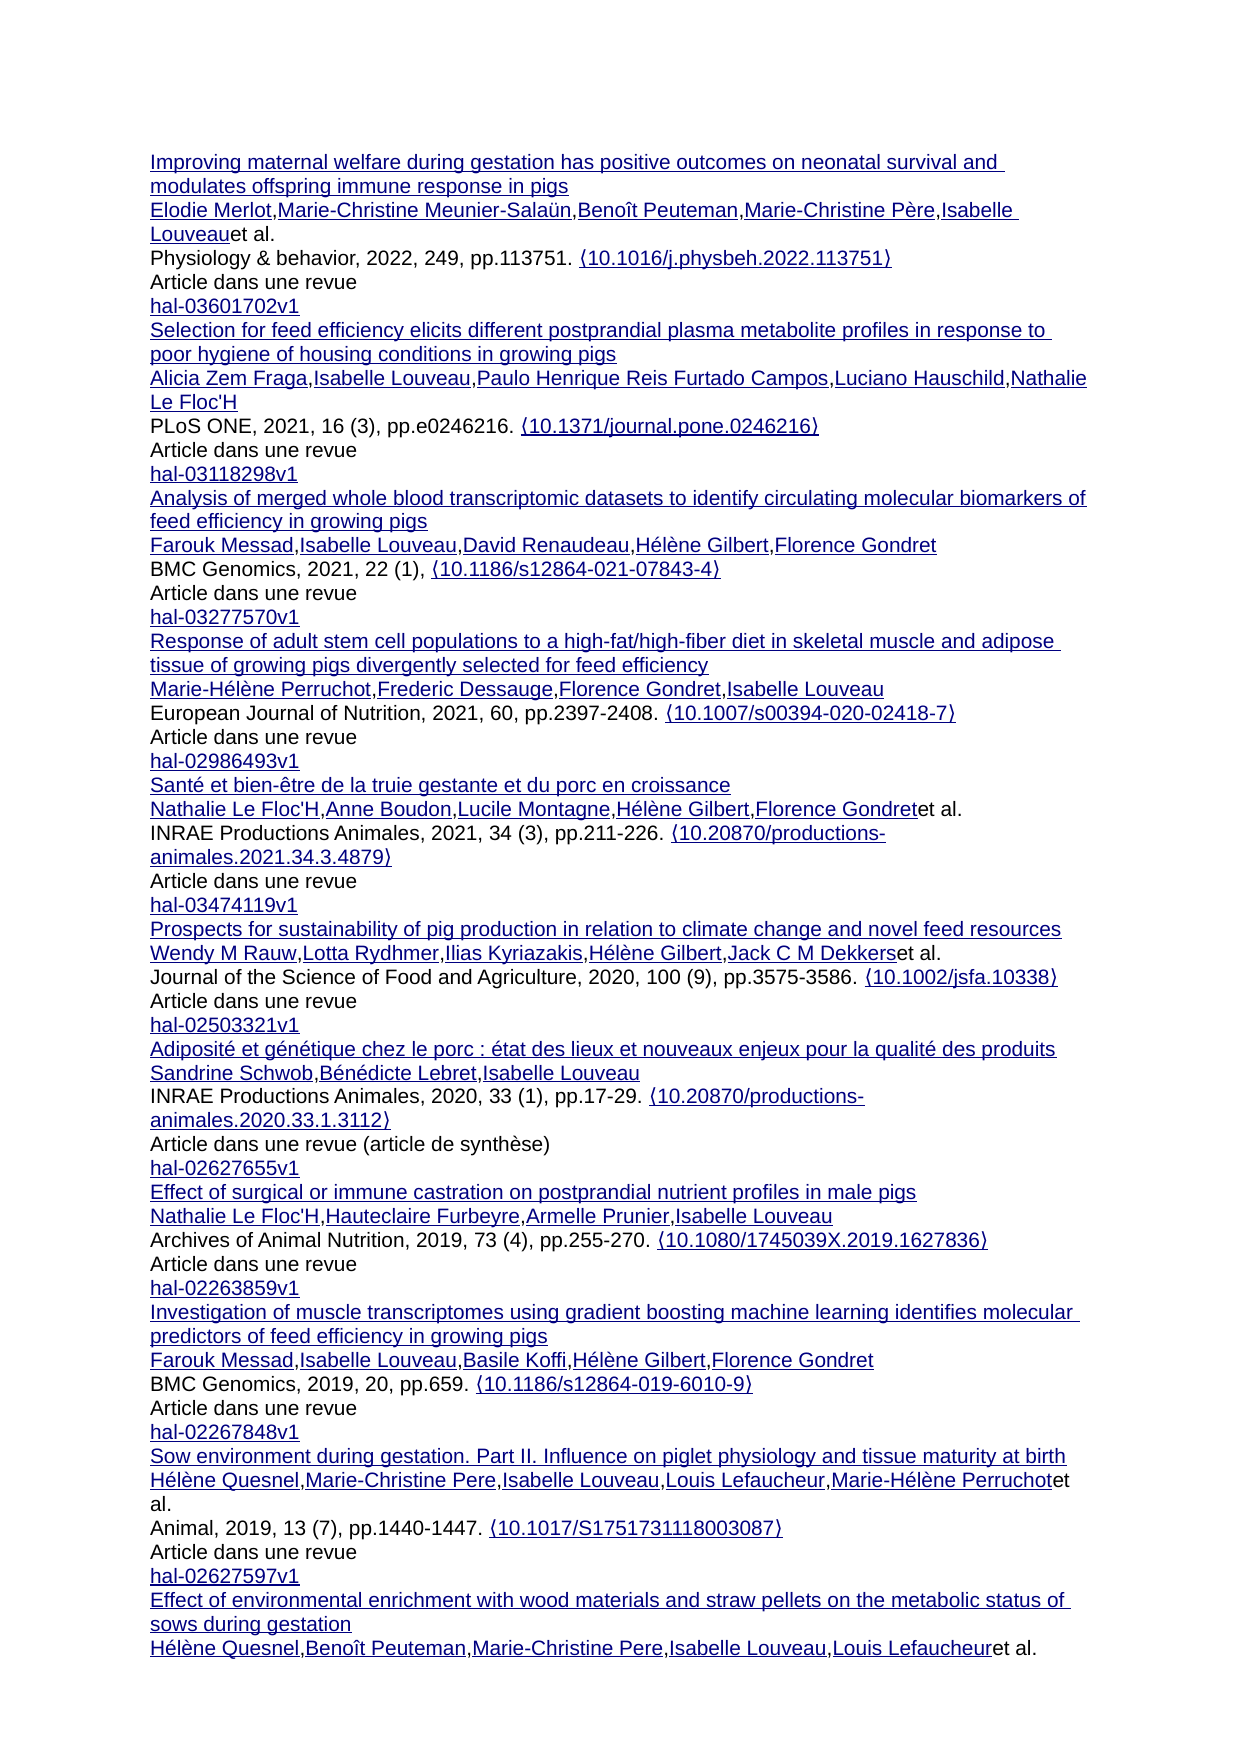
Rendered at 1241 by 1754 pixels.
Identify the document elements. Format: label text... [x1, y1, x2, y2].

table_cell Investigation of muscle transcriptomes using gradient boosting machine learning identifies molecular predictors of feed efficiency in growing pigs Farouk Messad,Isabelle Louveau,Basile Koffi,Hélène Gilbert,Florence Gondret BMC Genomics, 2019, 20, pp.659. ⟨10.1186/s12864-019-6010-9⟩ Article dans une revue hal-02267848v1 [150, 1300, 1090, 1444]
table_cell Response of adult stem cell populations to a high-fat/high-fiber diet in skeletal muscle and adipose tissue of growing pigs divergently selected for feed efficiency Marie-Hélène Perruchot,Frederic Dessauge,Florence Gondret,Isabelle Louveau European Journal of Nutrition, 2021, 60, pp.2397-2408. ⟨10.1007/s00394-020-02418-7⟩ Article dans une revue hal-02986493v1 [150, 629, 1090, 773]
table_cell Prospects for sustainability of pig production in relation to climate change and novel feed resources Wendy M Rauw,Lotta Rydhmer,Ilias Kyriazakis,Hélène Gilbert,Jack C M Dekkerset al. Journal of the Science of Food and Agriculture, 2020, 100 (9), pp.3575-3586. ⟨10.1002/jsfa.10338⟩ Article dans une revue hal-02503321v1 [150, 917, 1090, 1036]
table_cell Sow environment during gestation. Part II. Influence on piglet physiology and tissue maturity at birth Hélène Quesnel,Marie-Christine Pere,Isabelle Louveau,Louis Lefaucheur,Marie-Hélène Perruchotet al. Animal, 2019, 13 (7), pp.1440-1447. ⟨10.1017/S1751731118003087⟩ Article dans une revue hal-02627597v1 [150, 1444, 1090, 1587]
table_cell Selection for feed efficiency elicits different postprandial plasma metabolite profiles in response to poor hygiene of housing conditions in growing pigs Alicia Zem Fraga,Isabelle Louveau,Paulo Henrique Reis Furtado Campos,Luciano Hauschild,Nathalie Le Floc'H PLoS ONE, 2021, 16 (3), pp.e0246216. ⟨10.1371/journal.pone.0246216⟩ Article dans une revue hal-03118298v1 [150, 318, 1090, 485]
table_cell Adiposité et génétique chez le porc : état des lieux et nouveaux enjeux pour la qualité des produits Sandrine Schwob,Bénédicte Lebret,Isabelle Louveau INRAE Productions Animales, 2020, 33 (1), pp.17-29. ⟨10.20870/productions-animales.2020.33.1.3112⟩ Article dans une revue (article de synthèse) hal-02627655v1 [150, 1036, 1090, 1180]
table_cell Analysis of merged whole blood transcriptomic datasets to identify circulating molecular biomarkers of feed efficiency in growing pigs Farouk Messad,Isabelle Louveau,David Renaudeau,Hélène Gilbert,Florence Gondret BMC Genomics, 2021, 22 (1), ⟨10.1186/s12864-021-07843-4⟩ Article dans une revue hal-03277570v1 [150, 485, 1090, 629]
table_cell Effect of surgical or immune castration on postprandial nutrient profiles in male pigs Nathalie Le Floc'H,Hauteclaire Furbeyre,Armelle Prunier,Isabelle Louveau Archives of Animal Nutrition, 2019, 73 (4), pp.255-270. ⟨10.1080/1745039X.2019.1627836⟩ Article dans une revue hal-02263859v1 [150, 1180, 1090, 1300]
table_cell Improving maternal welfare during gestation has positive outcomes on neonatal survival and modulates offspring immune response in pigs Elodie Merlot,Marie-Christine Meunier-Salaün,Benoît Peuteman,Marie-Christine Père,Isabelle Louveauet al. Physiology & behavior, 2022, 249, pp.113751. ⟨10.1016/j.physbeh.2022.113751⟩ Article dans une revue hal-03601702v1 [150, 150, 1090, 318]
table_cell Effect of environmental enrichment with wood materials and straw pellets on the metabolic status of sows during gestation Hélène Quesnel,Benoît Peuteman,Marie-Christine Pere,Isabelle Louveau,Louis Lefaucheuret al. [150, 1588, 1090, 1659]
table_cell Santé et bien-être de la truie gestante et du porc en croissance Nathalie Le Floc'H,Anne Boudon,Lucile Montagne,Hélène Gilbert,Florence Gondretet al. INRAE Productions Animales, 2021, 34 (3), pp.211-226. ⟨10.20870/productions-animales.2021.34.3.4879⟩ Article dans une revue hal-03474119v1 [150, 773, 1090, 917]
